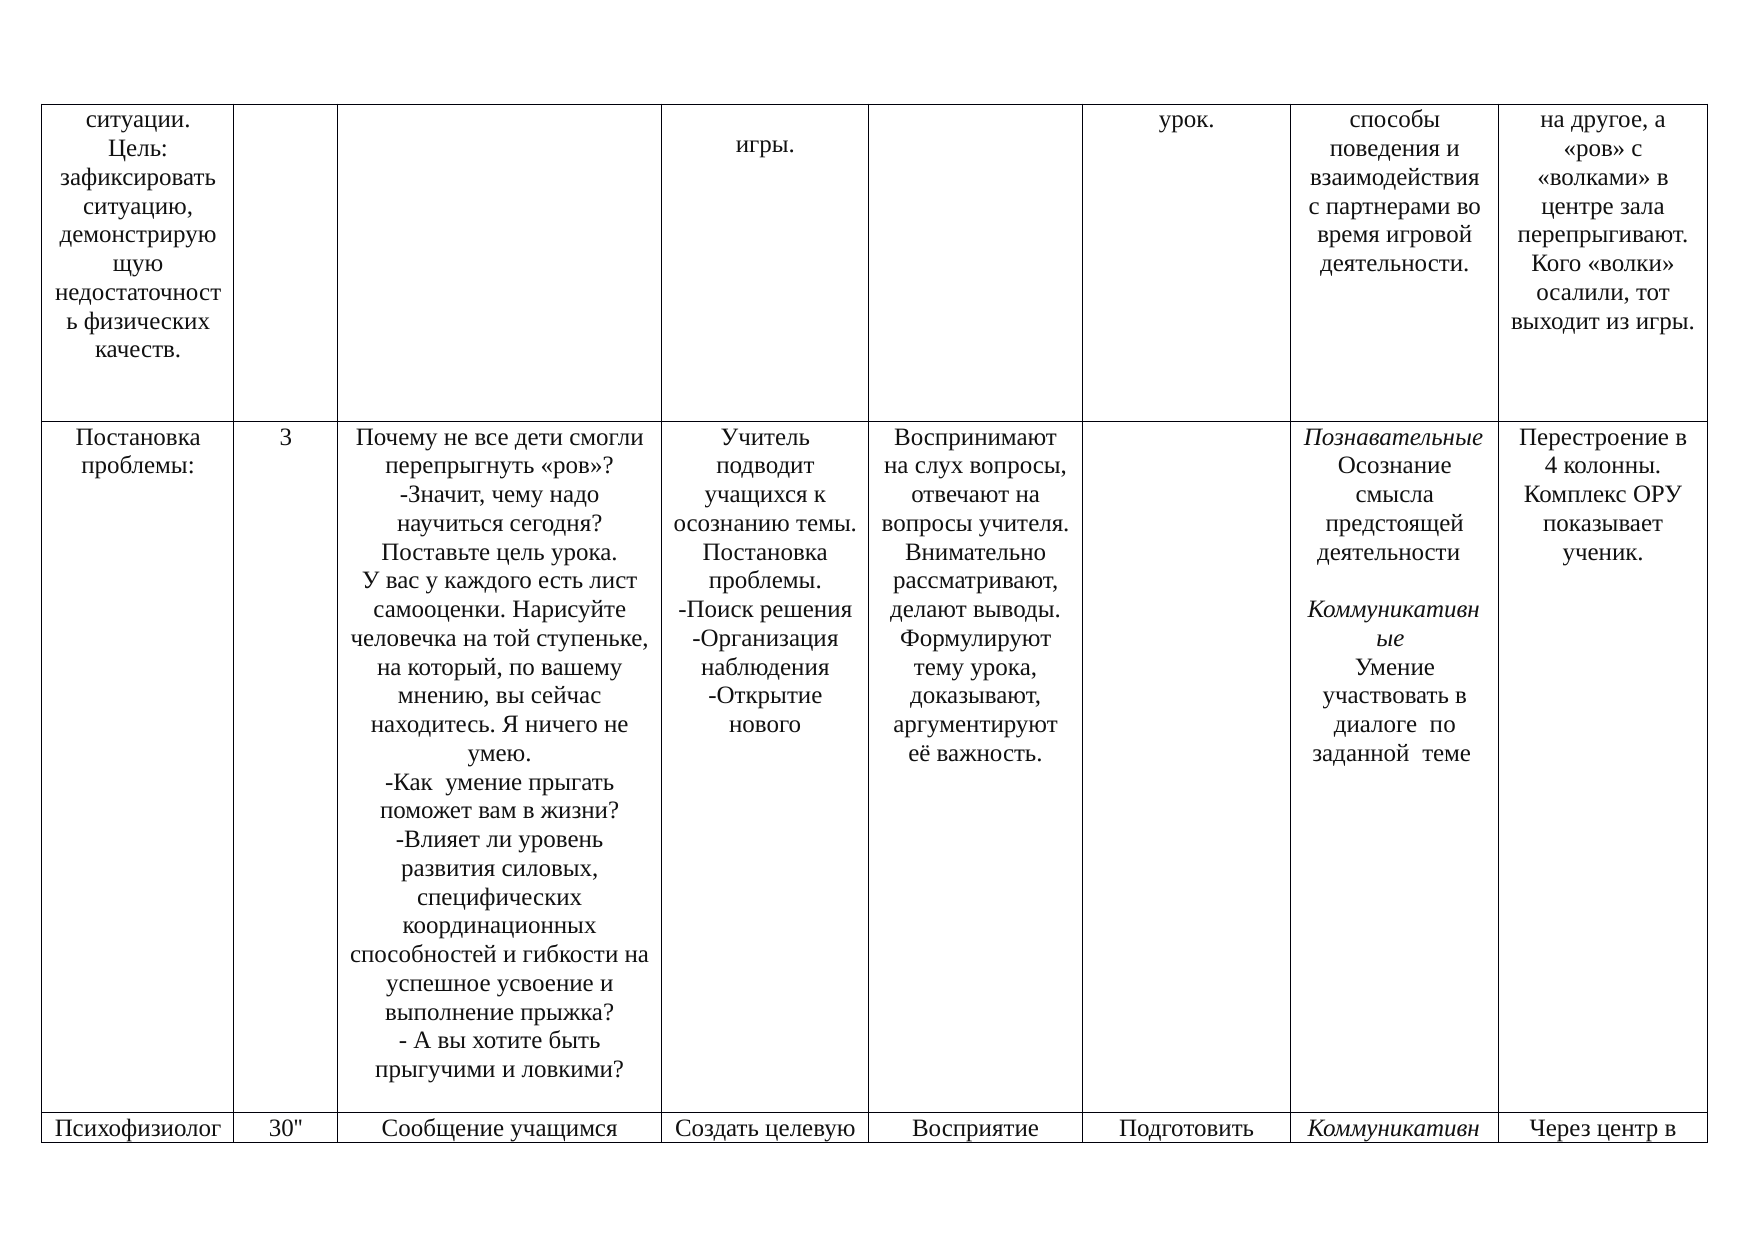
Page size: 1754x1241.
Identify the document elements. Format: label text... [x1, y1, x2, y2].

table_cell 3 [234, 422, 337, 1112]
table_cell Постановка проблемы: [42, 422, 233, 1112]
table_cell Почему не все дети смогли перепрыгнуть «ров»? -Значит, чему надо научиться сегодня? Поставьте цель урока. У вас у каждого есть лист самооценки. Нарисуйте человечка на той ступеньке, на который, по вашему мнению, вы сейчас находитесь. Я ничего не умею. -Как умение прыгать поможет вам в жизни? -Влияет ли уровень развития силовых, специфических координационных способностей и гибкости на успешное усвоение и выполнение прыжка? - А вы хотите быть прыгучими и ловкими? [338, 422, 661, 1112]
table_cell ситуации. Цель: зафиксировать ситуацию, демонстрирующую недостаточность физических качеств. [42, 105, 233, 421]
table_cell на другое, а «ров» с «волками» в центре зала перепрыгивают. Кого «волки» осалили, тот выходит из игры. [1499, 105, 1707, 421]
table_cell Сообщение учащимся [338, 1113, 661, 1142]
table_cell Создать целевую [662, 1113, 868, 1142]
table_cell способы поведения и взаимодействия с партнерами во время игровой деятельности. [1291, 105, 1498, 421]
table_cell [1083, 422, 1290, 1112]
table_cell Перестроение в 4 колонны. Комплекс ОРУ показывает ученик. [1499, 422, 1707, 1112]
table_cell Восприятие [869, 1113, 1082, 1142]
table_cell Учитель подводит учащихся к осознанию темы. Постановка проблемы. -Поиск решения -Организация наблюдения -Открытие нового [662, 422, 868, 1112]
table_cell Психофизиолог [42, 1113, 233, 1142]
table_cell [234, 105, 337, 421]
table_cell [338, 105, 661, 421]
table_cell игры. [662, 105, 868, 421]
table_cell [869, 105, 1082, 421]
table_cell Подготовить [1083, 1113, 1290, 1142]
table_cell урок. [1083, 105, 1290, 421]
table_cell Коммуникативн [1291, 1113, 1498, 1142]
table_cell Через центр в [1499, 1113, 1707, 1142]
table_cell Воспринимают на слух вопросы, отвечают на вопросы учителя. Внимательно рассматривают, делают выводы. Формулируют тему урока, доказывают, аргументируют её важность. [869, 422, 1082, 1112]
table_cell 30'' [234, 1113, 337, 1142]
table_cell Познавательные Осознание смысла предстоящей деятельности Коммуникативные Умение участвовать в диалоге по заданной теме [1291, 422, 1498, 1112]
